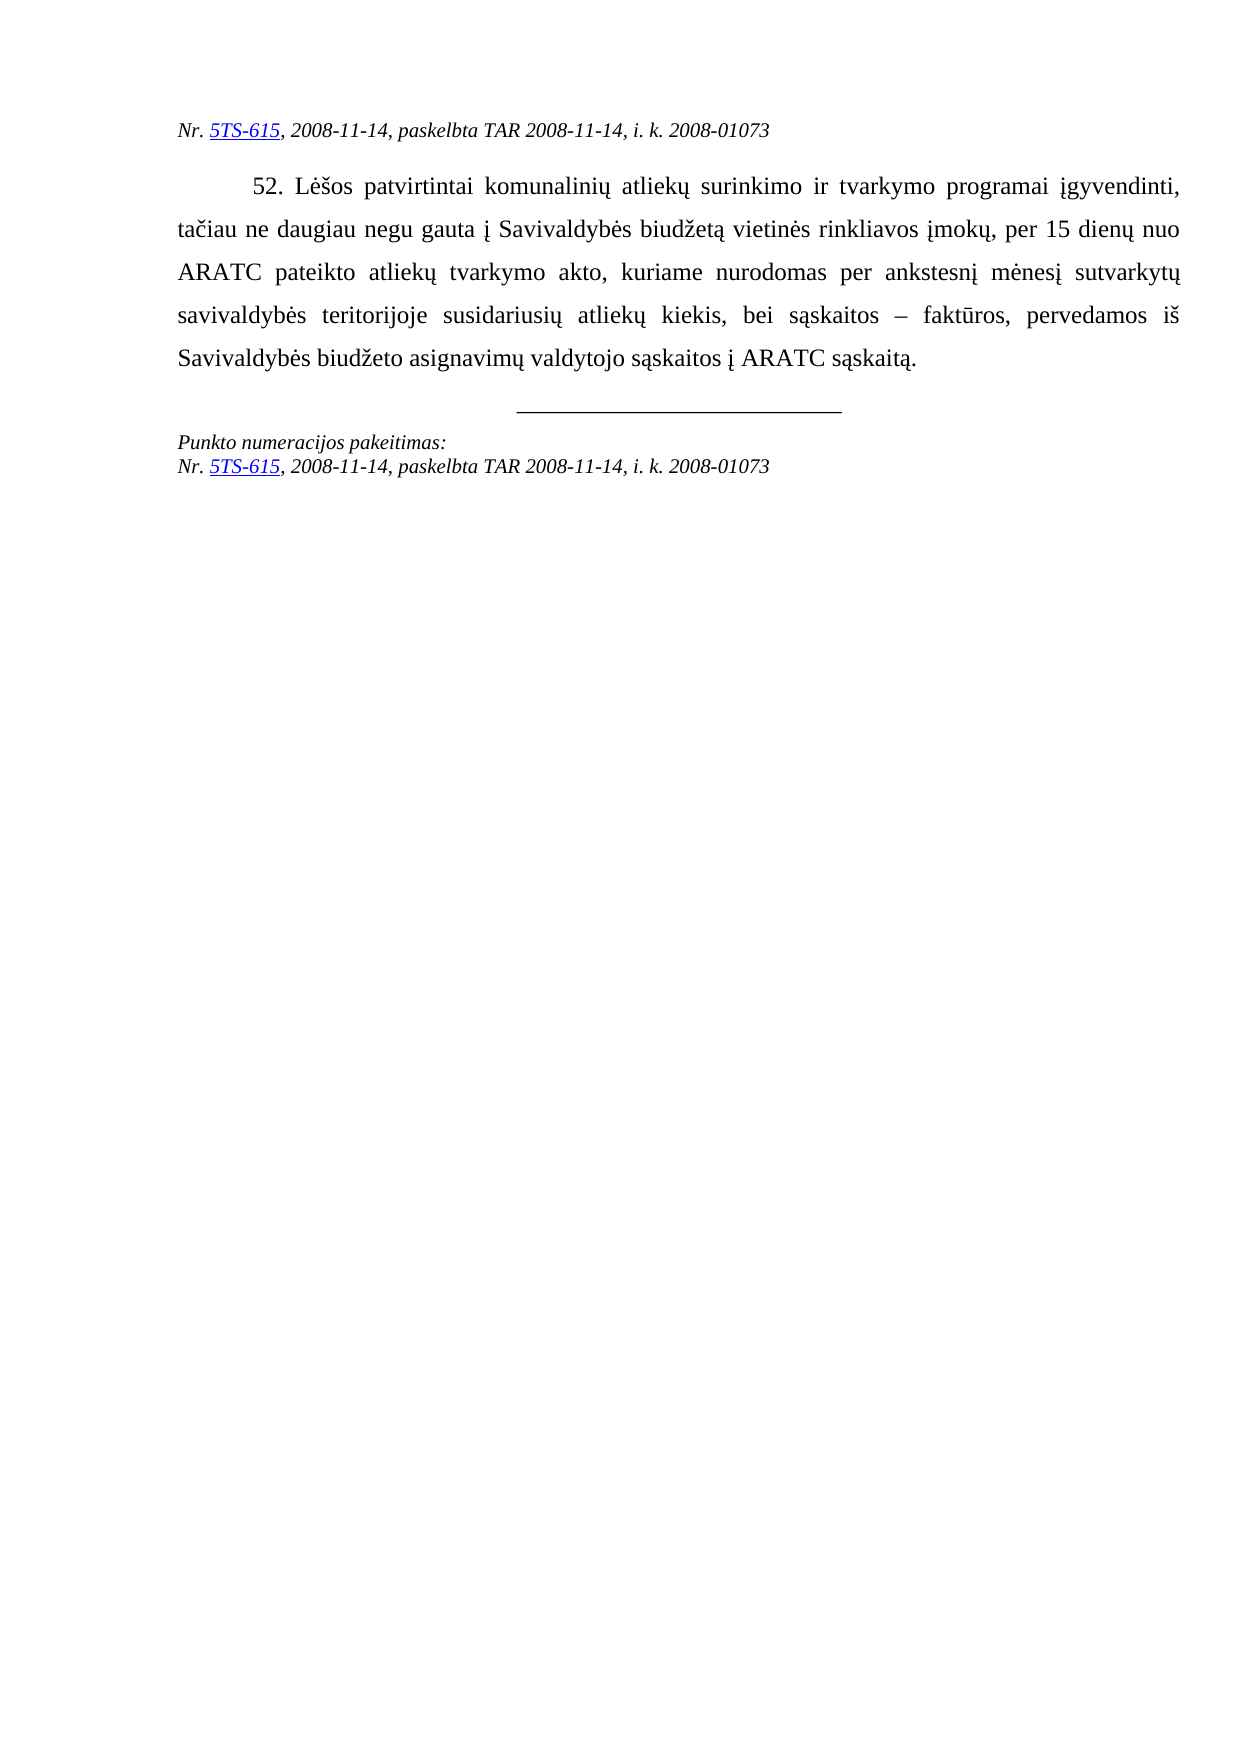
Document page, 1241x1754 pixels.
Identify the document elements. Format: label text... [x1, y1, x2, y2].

text 52. Lėšos patvirtintai komunalinių atliekų surinkimo ir tvarkymo programai įgyvendinti, tačiau ne daugiau negu gauta į Savivaldybės biudžetą vietinės rinkliavos įmokų, per 15 dienų nuo ARATC pateikto atliekų tvarkymo akto, kuriame nurodomas per ankstesnį mėnesį sutvarkytų savivaldybės teritorijoje susidariusių atliekų kiekis, bei sąskaitos – faktūros, pervedamos iš Savivaldybės biudžeto asignavimų valdytojo sąskaitos į ARATC sąskaitą. [177, 171, 1181, 372]
text Punkto numeracijos pakeitimas: [177, 430, 1181, 454]
text Nr. 5TS-615, 2008-11-14, paskelbta TAR 2008-11-14, i. k. 2008-01073 [177, 454, 1181, 478]
text Nr. 5TS-615, 2008-11-14, paskelbta TAR 2008-11-14, i. k. 2008-01073 [177, 118, 1181, 142]
text __________________________ [177, 387, 1181, 415]
